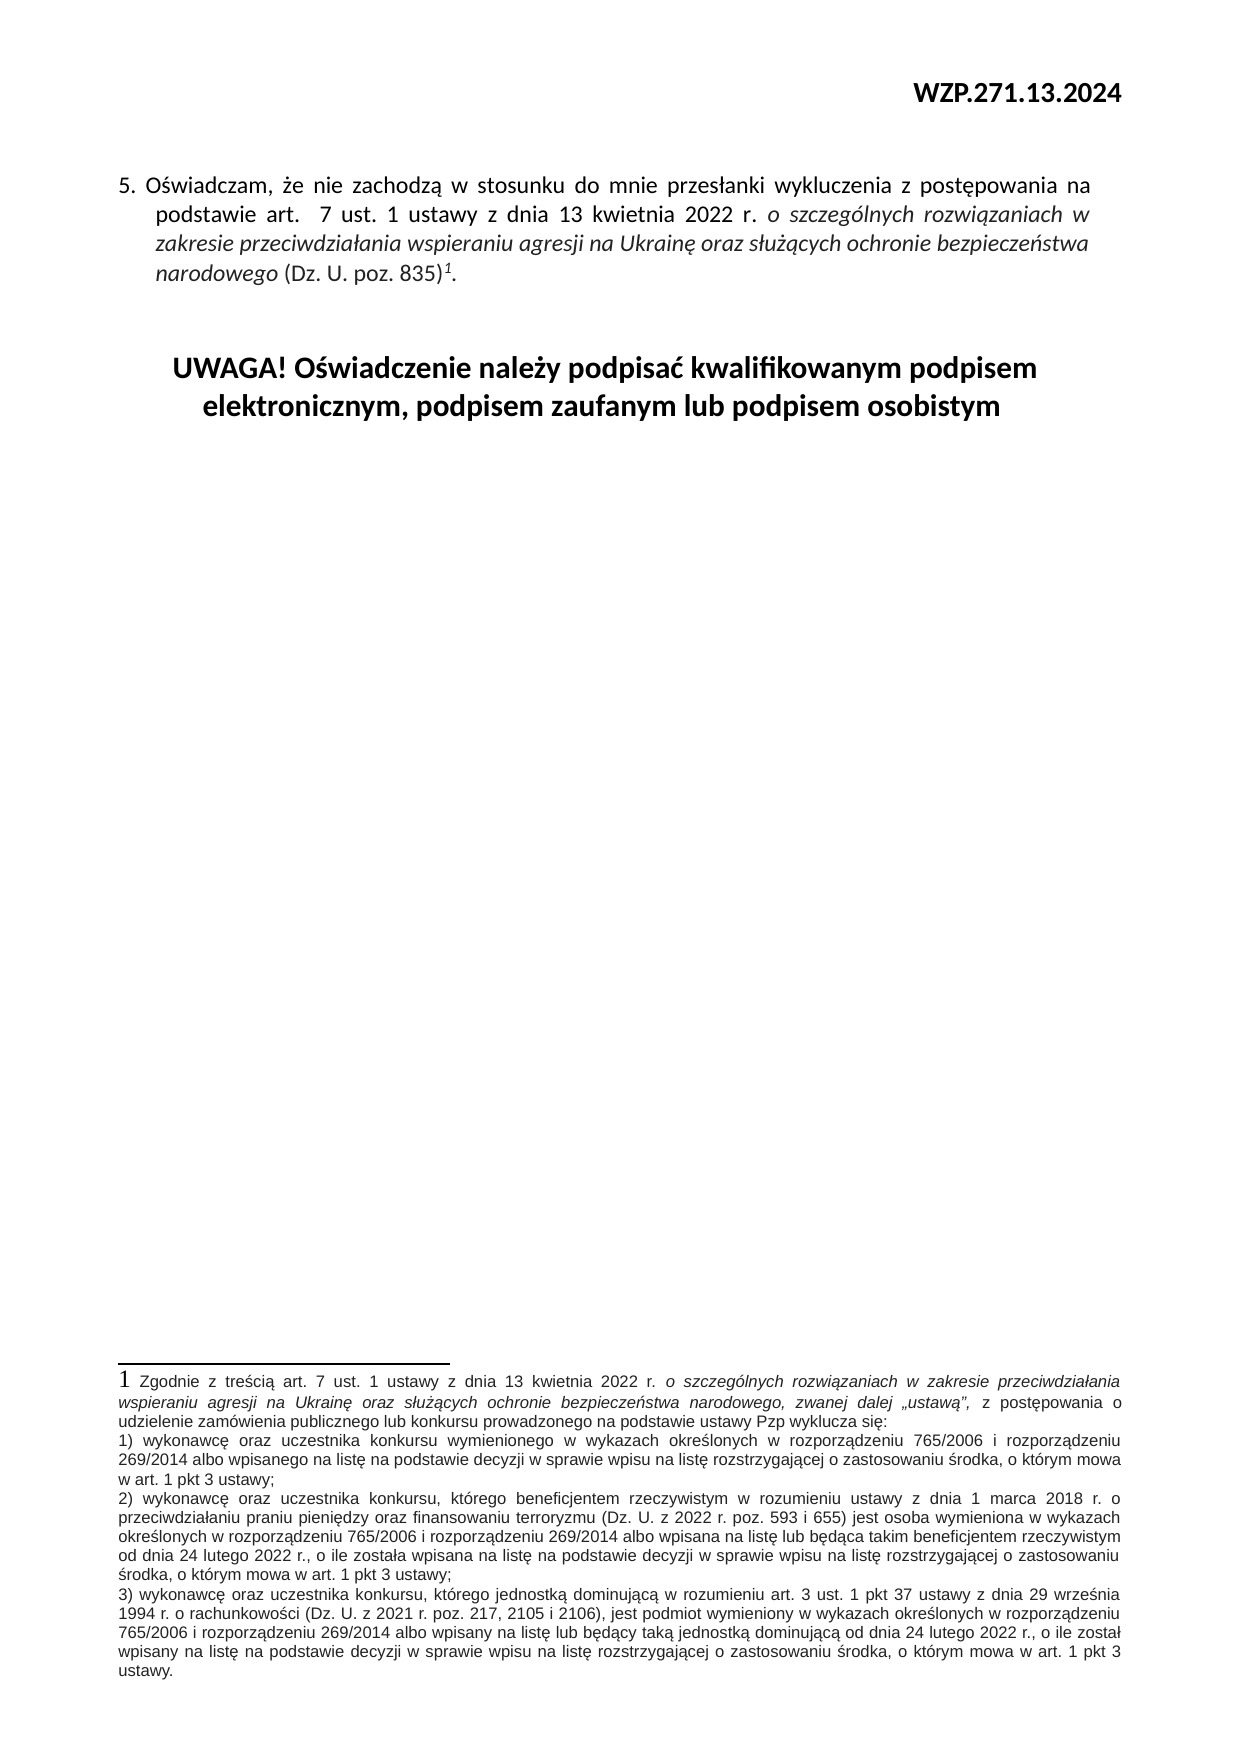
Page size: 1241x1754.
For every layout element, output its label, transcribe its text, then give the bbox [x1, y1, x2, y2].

text Zgodnie z treścią art. 7 ust. 1 ustawy z dnia 13 kwietnia 2022 r. o szczególnych rozwiązaniach w zakresie przeciwdziałania wspieraniu agresji na Ukrainę oraz służących ochronie bezpieczeństwa narodowego, zwanej dalej „ustawą”, z postępowania o udzielenie zamówienia publicznego lub konkursu prowadzonego na podstawie ustawy Pzp wyklucza się: [118, 1364, 1122, 1431]
text 2) wykonawcę oraz uczestnika konkursu, którego beneficjentem rzeczywistym w rozumieniu ustawy z dnia 1 marca 2018 r. o przeciwdziałaniu praniu pieniędzy oraz finansowaniu terroryzmu (Dz. U. z 2022 r. poz. 593 i 655) jest osoba wymieniona w wykazach określonych w rozporządzeniu 765/2006 i rozporządzeniu 269/2014 albo wpisana na listę lub będąca takim beneficjentem rzeczywistym od dnia 24 lutego 2022 r., o ile została wpisana na listę na podstawie decyzji w sprawie wpisu na listę rozstrzygającej o zastosowaniu środka, o którym mowa w art. 1 pkt 3 ustawy; [118, 1488, 1122, 1584]
text 1) wykonawcę oraz uczestnika konkursu wymienionego w wykazach określonych w rozporządzeniu 765/2006 i rozporządzeniu 269/2014 albo wpisanego na listę na podstawie decyzji w sprawie wpisu na listę rozstrzygającej o zastosowaniu środka, o którym mowa w art. 1 pkt 3 ustawy; [118, 1431, 1122, 1488]
text UWAGA! Oświadczenie należy podpisać kwalifikowanym podpisem elektronicznym, podpisem zaufanym lub podpisem osobistym [118, 348, 1093, 424]
text 5. Oświadczam, że nie zachodzą w stosunku do mnie przesłanki wykluczenia z postępowania na podstawie art. 7 ust. 1 ustawy z dnia 13 kwietnia 2022 r. o szczególnych rozwiązaniach w zakresie przeciwdziałania wspieraniu agresji na Ukrainę oraz służących ochronie bezpieczeństwa narodowego (Dz. U. poz. 835). [118, 170, 1093, 287]
text 3) wykonawcę oraz uczestnika konkursu, którego jednostką dominującą w rozumieniu art. 3 ust. 1 pkt 37 ustawy z dnia 29 września 1994 r. o rachunkowości (Dz. U. z 2021 r. poz. 217, 2105 i 2106), jest podmiot wymieniony w wykazach określonych w rozporządzeniu 765/2006 i rozporządzeniu 269/2014 albo wpisany na listę lub będący taką jednostką dominującą od dnia 24 lutego 2022 r., o ile został wpisany na listę na podstawie decyzji w sprawie wpisu na listę rozstrzygającej o zastosowaniu środka, o którym mowa w art. 1 pkt 3 ustawy. [118, 1584, 1122, 1680]
